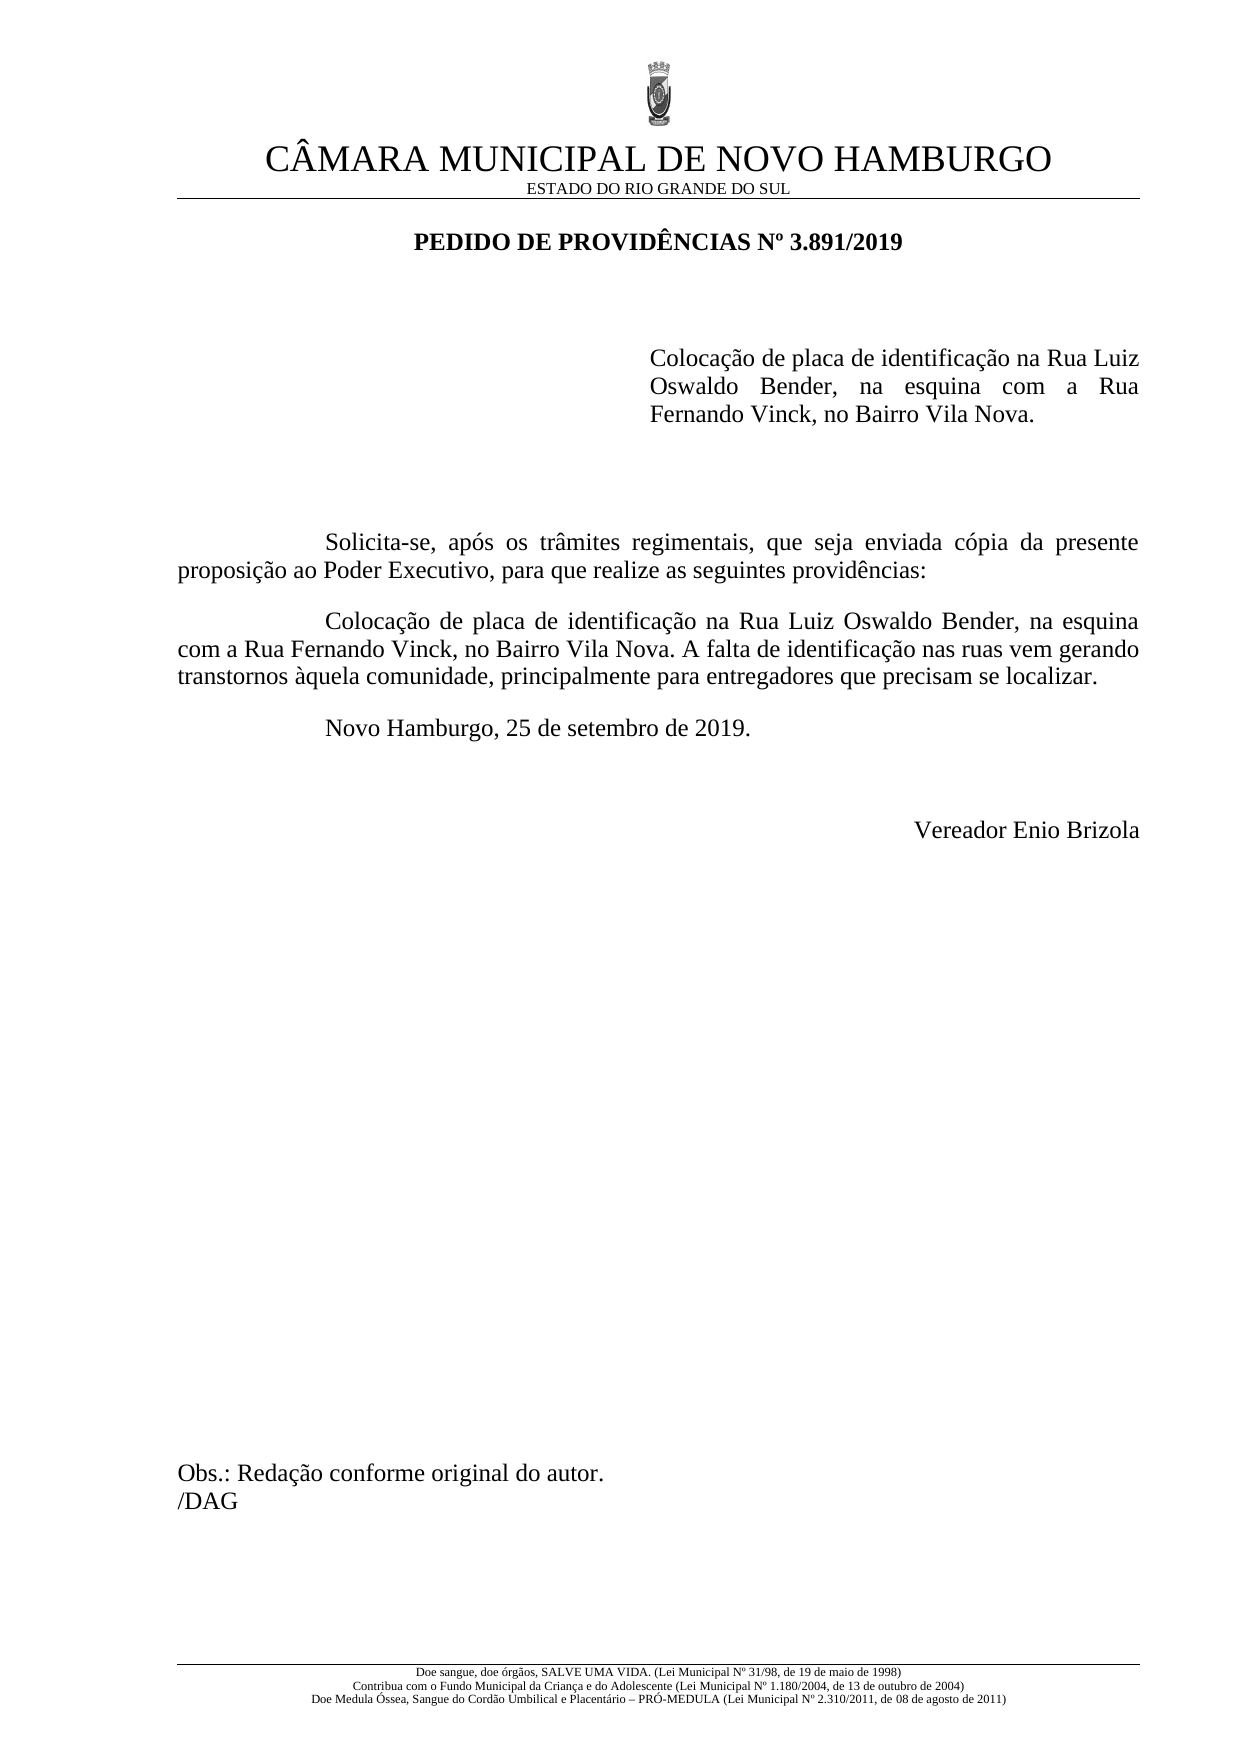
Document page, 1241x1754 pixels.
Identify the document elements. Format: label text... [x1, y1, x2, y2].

text Solicita-se, após os trâmites regimentais, que seja enviada cópia da presente proposição ao Poder Executivo, para que realize as seguintes providências: [177, 528, 1140, 583]
text Obs.: Redação conforme original do autor. [177, 1459, 1140, 1487]
text Novo Hamburgo, 25 de setembro de 2019. [177, 714, 1140, 741]
text Vereador Enio Brizola [177, 816, 1140, 844]
text PEDIDO DE PROVIDÊNCIAS Nº 3.891/2019 [177, 228, 1140, 256]
text Colocação de placa de identificação na Rua Luiz Oswaldo Bender, na esquina com a Rua Fernando Vinck, no Bairro Vila Nova. [649, 344, 1140, 428]
text /DAG [177, 1487, 1140, 1514]
text Colocação de placa de identificação na Rua Luiz Oswaldo Bender, na esquina com a Rua Fernando Vinck, no Bairro Vila Nova. A falta de identificação nas ruas vem gerando transtornos àquela comunidade, principalmente para entregadores que precisam se localizar. [177, 607, 1140, 690]
